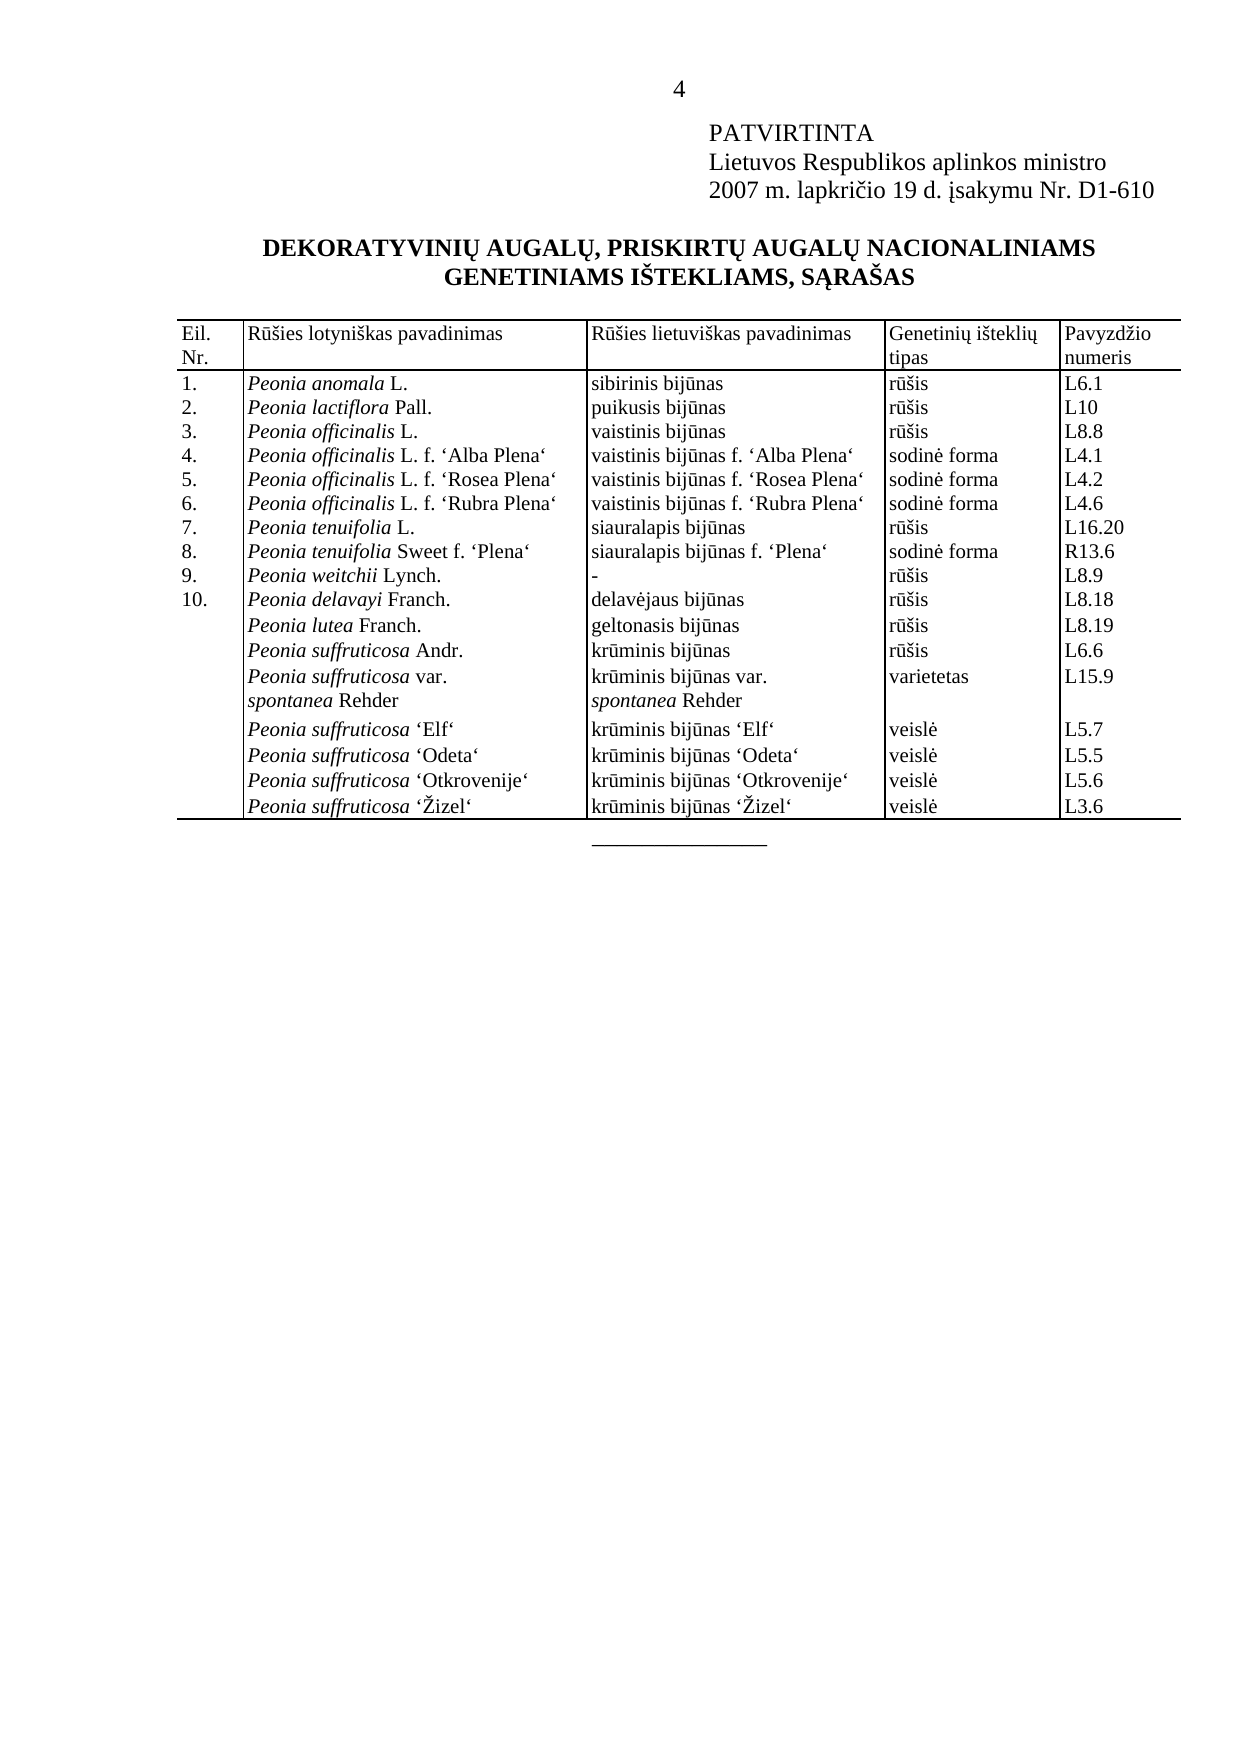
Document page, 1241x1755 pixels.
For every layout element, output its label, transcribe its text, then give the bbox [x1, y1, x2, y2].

table_cell 2. [177, 395, 181, 419]
table_cell 9. [177, 563, 181, 587]
table_cell krūminis bijūnas [588, 637, 884, 662]
table_cell L6.1 [1177, 371, 1181, 395]
table_cell geltonasis bijūnas [588, 611, 884, 637]
table_cell krūminis bijūnas ‘Odeta‘ [588, 741, 884, 767]
table_header Eil. Nr. [239, 321, 243, 369]
table_cell 2. [239, 395, 243, 419]
table_cell Peonia suffruticosa ‘Odeta‘ [244, 741, 586, 767]
table_cell rūšis [886, 637, 1059, 662]
text DEKORATYVINIŲ AUGALŲ, PRISKIRTŲ AUGALŲ NACIONALINIAMS GENETINIAMS IŠTEKLIAMS, SĄRAŠAS [177, 233, 1181, 291]
table_cell 4. [177, 443, 181, 467]
table_cell varietetas [886, 663, 1059, 716]
table_cell Peonia suffruticosa ‘Otkrovenije‘ [244, 767, 586, 792]
table_cell veislė [886, 767, 1059, 792]
table_cell Peonia suffruticosa ‘Žizel‘ [244, 793, 586, 818]
table_header Rūšies lotyniškas pavadinimas [244, 321, 586, 369]
table_cell L8.8 [1177, 419, 1181, 443]
table_cell veislė [886, 741, 1059, 767]
table_cell krūminis bijūnas var. spontanea Rehder [588, 663, 884, 716]
table_cell rūšis [886, 611, 1059, 637]
table_cell 5. [177, 467, 181, 491]
text ______________ [177, 820, 1181, 848]
table_cell L15.9 [1061, 663, 1181, 716]
text 2007 m. lapkričio 19 d. įsakymu Nr. D1-610 [177, 176, 1181, 204]
table_cell krūminis bijūnas ‘Otkrovenije‘ [588, 767, 884, 792]
table_cell L5.5 [1061, 741, 1181, 767]
table_cell 8. [177, 539, 181, 563]
table_cell 4. [239, 443, 243, 467]
table_cell 7. [239, 515, 243, 539]
table_cell 1. [239, 371, 243, 395]
table_cell L6.6 [1061, 637, 1181, 662]
table_cell Peonia suffruticosa Andr. [244, 637, 586, 662]
table_cell L5.7 [1061, 716, 1181, 741]
table_cell 8. [239, 539, 243, 563]
table_cell L8.9 [1177, 563, 1181, 587]
table_cell 9. [239, 563, 243, 587]
table_cell L4.1 [1177, 443, 1181, 467]
table_cell 6. [239, 491, 243, 515]
table_cell 3. [177, 419, 181, 443]
table_cell L5.6 [1061, 767, 1181, 792]
table_cell Peonia suffruticosa var. spontanea Rehder [244, 663, 586, 716]
table_cell krūminis bijūnas ‘Žizel‘ [588, 793, 884, 818]
table_cell 3. [239, 419, 243, 443]
text PATVIRTINTA [177, 118, 1181, 147]
table_header Eil. Nr. [177, 321, 181, 369]
table_cell L4.2 [1177, 467, 1181, 491]
table_cell krūminis bijūnas ‘Elf‘ [588, 716, 884, 741]
table_cell L8.19 [1061, 611, 1181, 637]
table_cell L4.6 [1177, 491, 1181, 515]
table_cell Peonia suffruticosa ‘Elf‘ [244, 716, 586, 741]
table_cell 1. [177, 371, 181, 395]
table_header Rūšies lietuviškas pavadinimas [588, 321, 884, 369]
table_cell 6. [177, 491, 181, 515]
table_cell L3.6 [1061, 793, 1181, 818]
table_cell Peonia lutea Franch. [244, 611, 586, 637]
table_cell veislė [886, 793, 1059, 818]
text Lietuvos Respublikos aplinkos ministro [177, 147, 1181, 176]
table_cell L10 [1177, 395, 1181, 419]
table_cell 7. [177, 515, 181, 539]
table_cell 5. [239, 467, 243, 491]
table_cell veislė [886, 716, 1059, 741]
table_cell 10. [177, 587, 243, 818]
